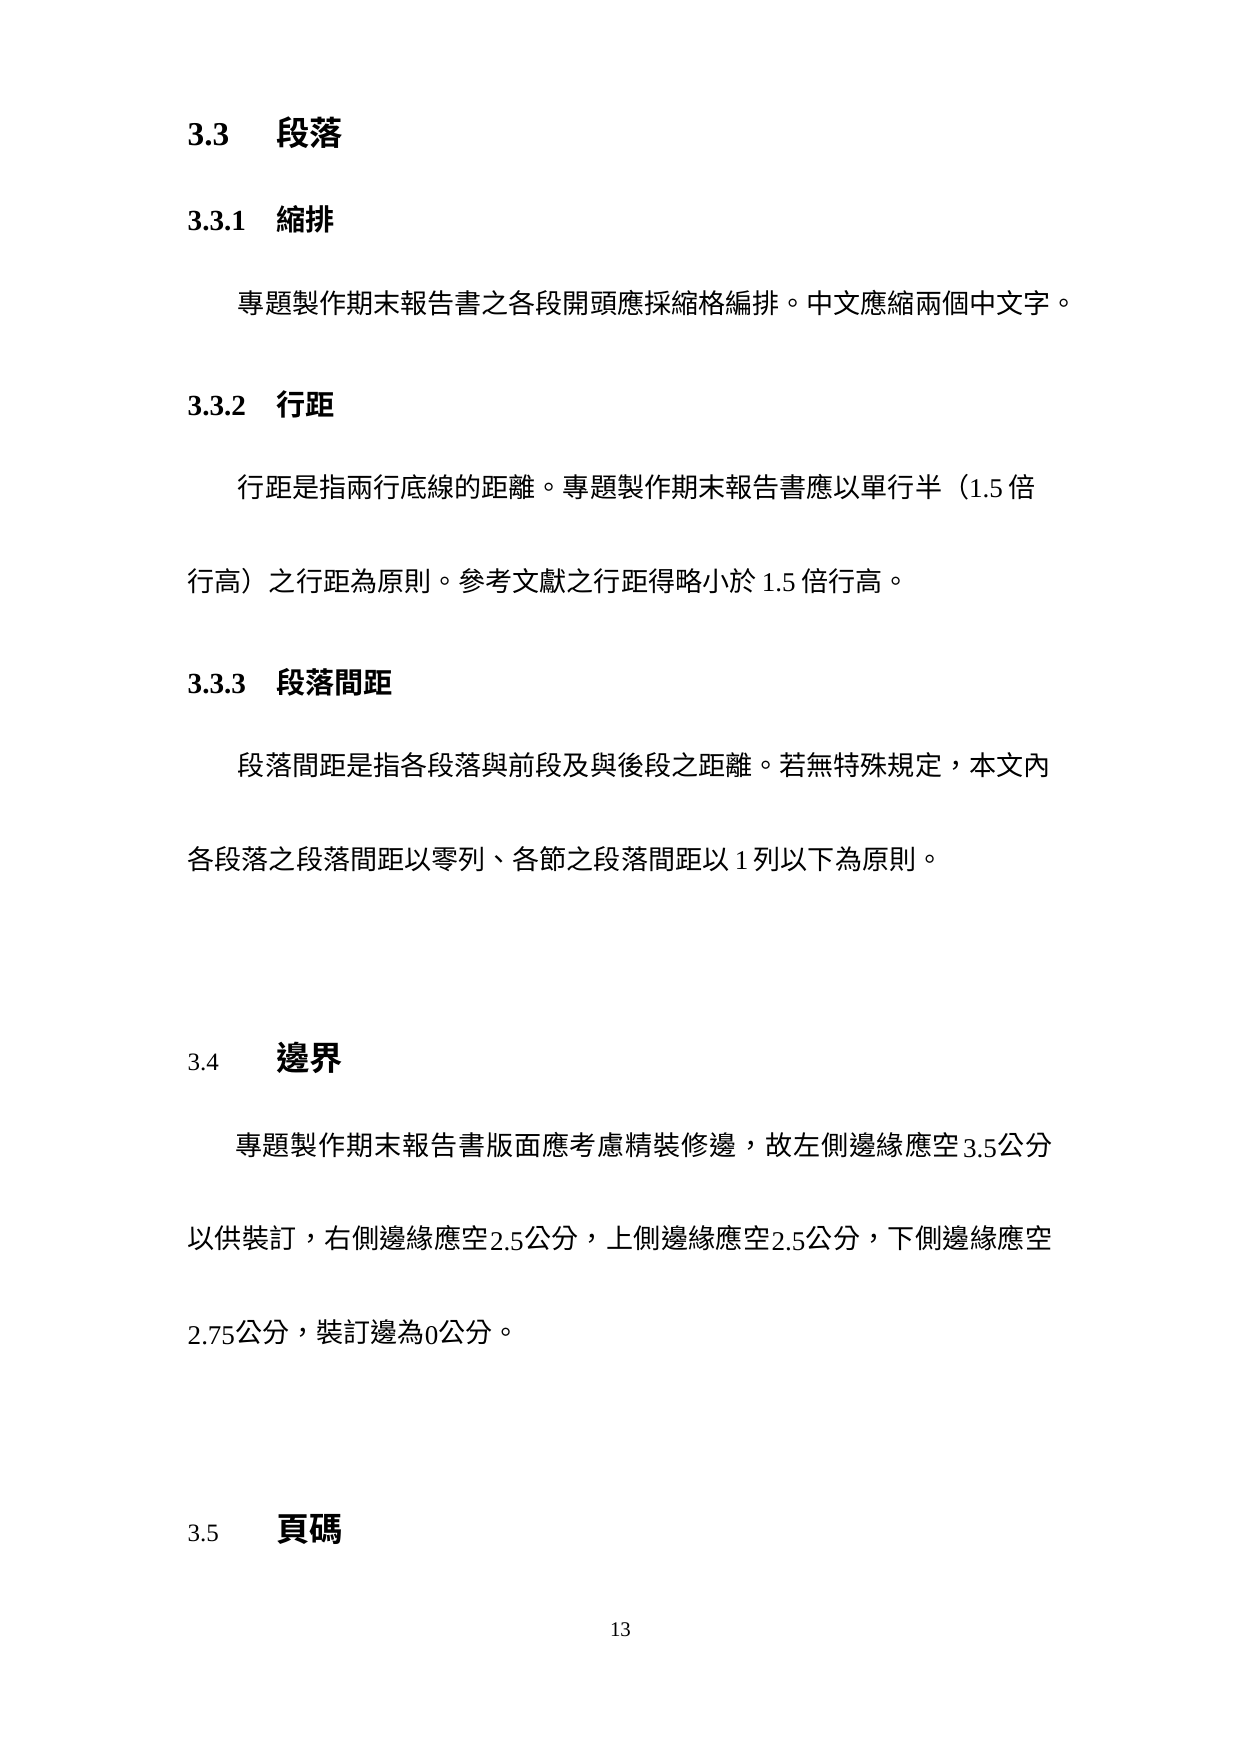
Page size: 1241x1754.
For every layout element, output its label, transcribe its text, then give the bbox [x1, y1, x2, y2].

list 縮排 [187, 176, 1053, 238]
list 頁碼 [187, 1485, 1053, 1548]
list 段落間距 [187, 639, 1053, 701]
text 專題製作期末報告書之各段開頭應採縮格編排。中文應縮兩個中文字。 [187, 260, 1053, 322]
text 專題製作期末報告書版面應考慮精裝修邊，故左側邊緣應空3.5公分以供裝訂，右側邊緣應空2.5公分，上側邊緣應空2.5公分，下側邊緣應空2.75公分，裝訂邊為0公分。 [187, 1100, 1053, 1350]
list 段落 [187, 89, 1053, 152]
list 行距 [187, 361, 1053, 423]
text 行距是指兩行底線的距離。專題製作期末報告書應以單行半（1.5倍行高）之行距為原則。參考文獻之行距得略小於1.5倍行高。 [187, 444, 1053, 600]
text 段落間距是指各段落與前段及與後段之距離。若無特殊規定，本文內各段落之段落間距以零列、各節之段落間距以1列以下為原則。 [187, 722, 1053, 879]
list 邊界 [187, 1014, 1053, 1076]
